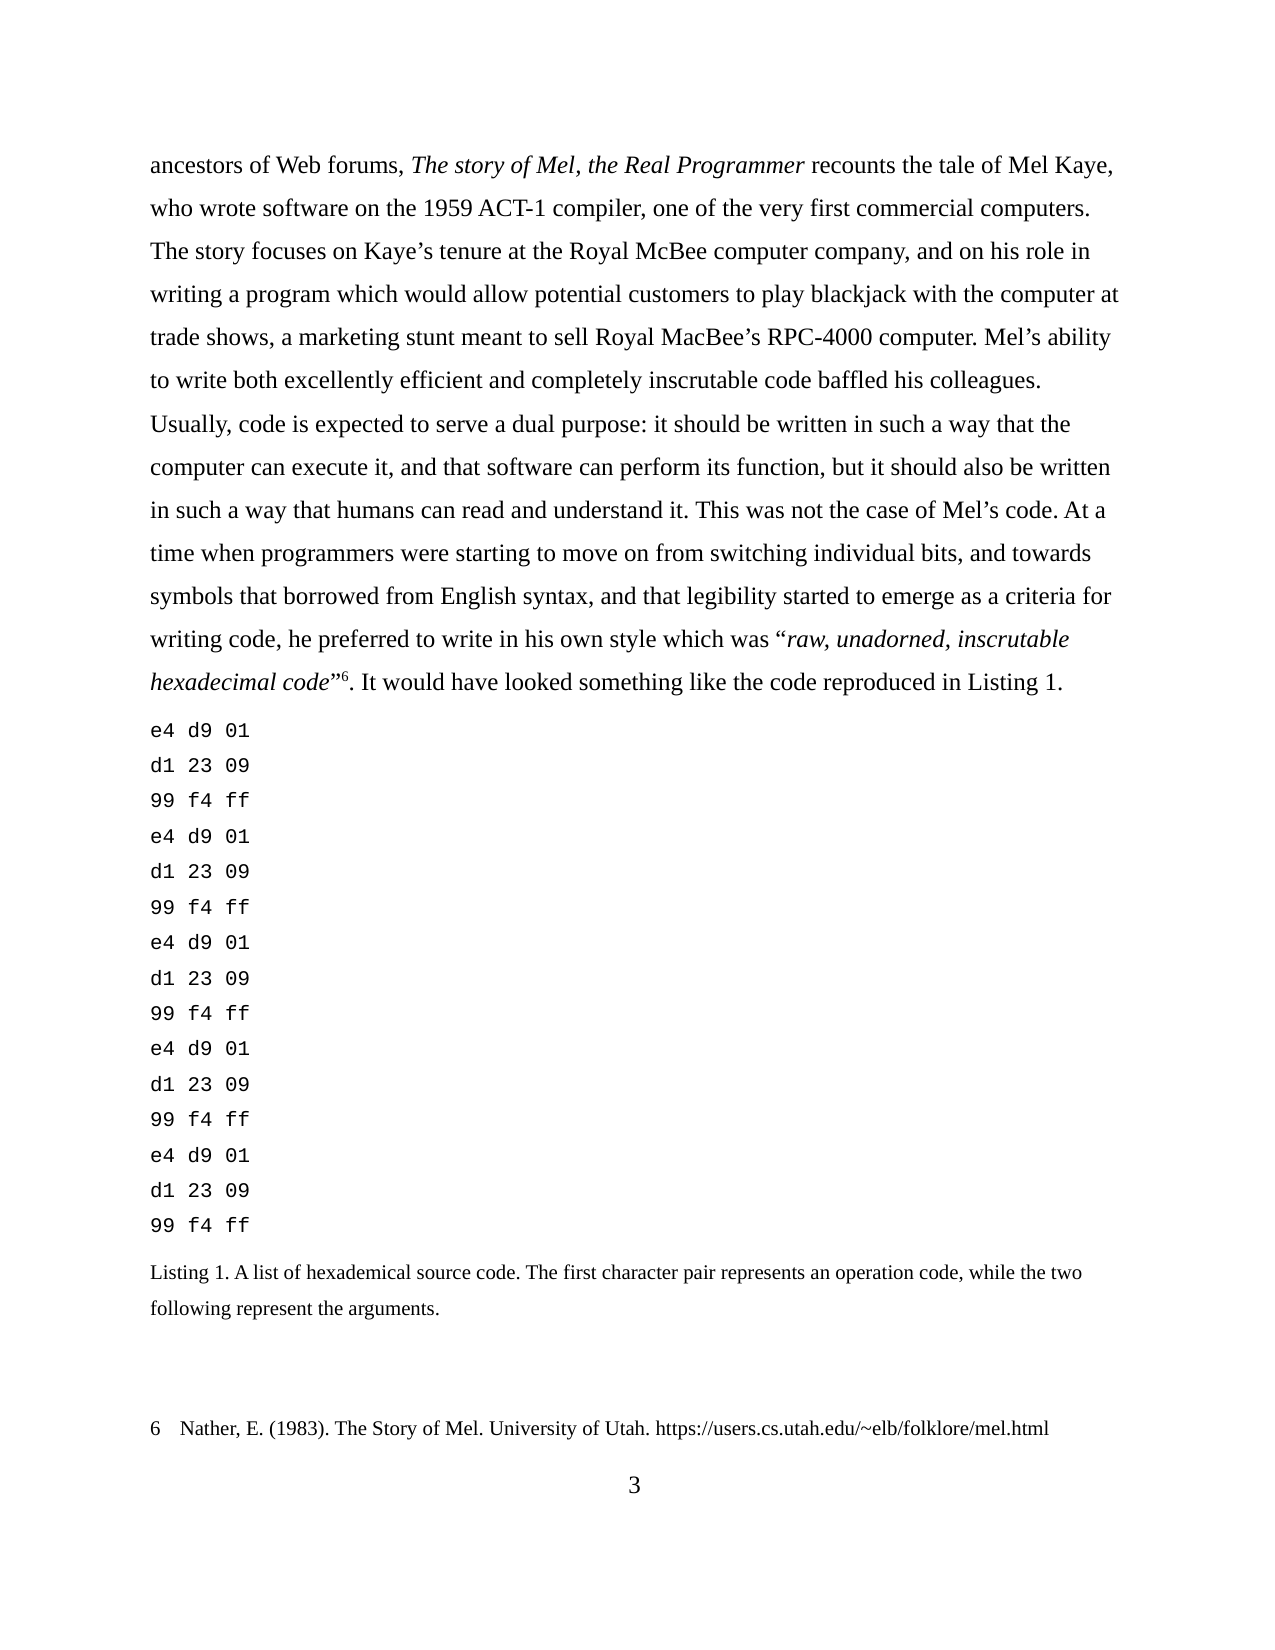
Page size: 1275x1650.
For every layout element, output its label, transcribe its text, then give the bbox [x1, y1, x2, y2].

text e4 d9 01 [150, 932, 1125, 956]
text e4 d9 01 [150, 1144, 1125, 1168]
text e4 d9 01 [150, 1038, 1125, 1062]
text d1 23 09 [150, 861, 1125, 885]
text Nather, E. (1983). The Story of Mel. University of Utah. https://users.cs.utah.edu/~elb/folklore/mel.html [150, 1416, 1125, 1440]
text ancestors of Web forums, The story of Mel, the Real Programmer recounts the tale of Mel Kaye, who wrote software on the 1959 ACT-1 compiler, one of the very first commercial computers. The story focuses on Kaye’s tenure at the Royal McBee computer company, and on his role in writing a program which would allow potential customers to play blackjack with the computer at trade shows, a marketing stunt meant to sell Royal MacBee’s RPC-4000 computer. Mel’s ability to write both excellently efficient and completely inscrutable code baffled his colleagues. Usually, code is expected to serve a dual purpose: it should be written in such a way that the computer can execute it, and that software can perform its function, but it should also be written in such a way that humans can read and understand it. This was not the case of Mel’s code. At a time when programmers were starting to move on from switching individual bits, and towards symbols that borrowed from English syntax, and that legibility started to emerge as a criteria for writing code, he preferred to write in his own style which was “raw, unadorned, inscrutable hexadecimal code”. It would have looked something like the code reproduced in Listing 1. [150, 150, 1125, 696]
text d1 23 09 [150, 967, 1125, 991]
text d1 23 09 [150, 1180, 1125, 1204]
text 99 f4 ff [150, 790, 1125, 814]
text 99 f4 ff [150, 1003, 1125, 1027]
text 99 f4 ff [150, 1109, 1125, 1133]
text 99 f4 ff [150, 897, 1125, 920]
text Listing 1. A list of hexademical source code. The first character pair represents an operation code, while the two following represent the arguments. [150, 1260, 1125, 1320]
text d1 23 09 [150, 755, 1125, 779]
text d1 23 09 [150, 1074, 1125, 1097]
text e4 d9 01 [150, 719, 1125, 743]
text 99 f4 ff [150, 1215, 1125, 1239]
text e4 d9 01 [150, 826, 1125, 849]
